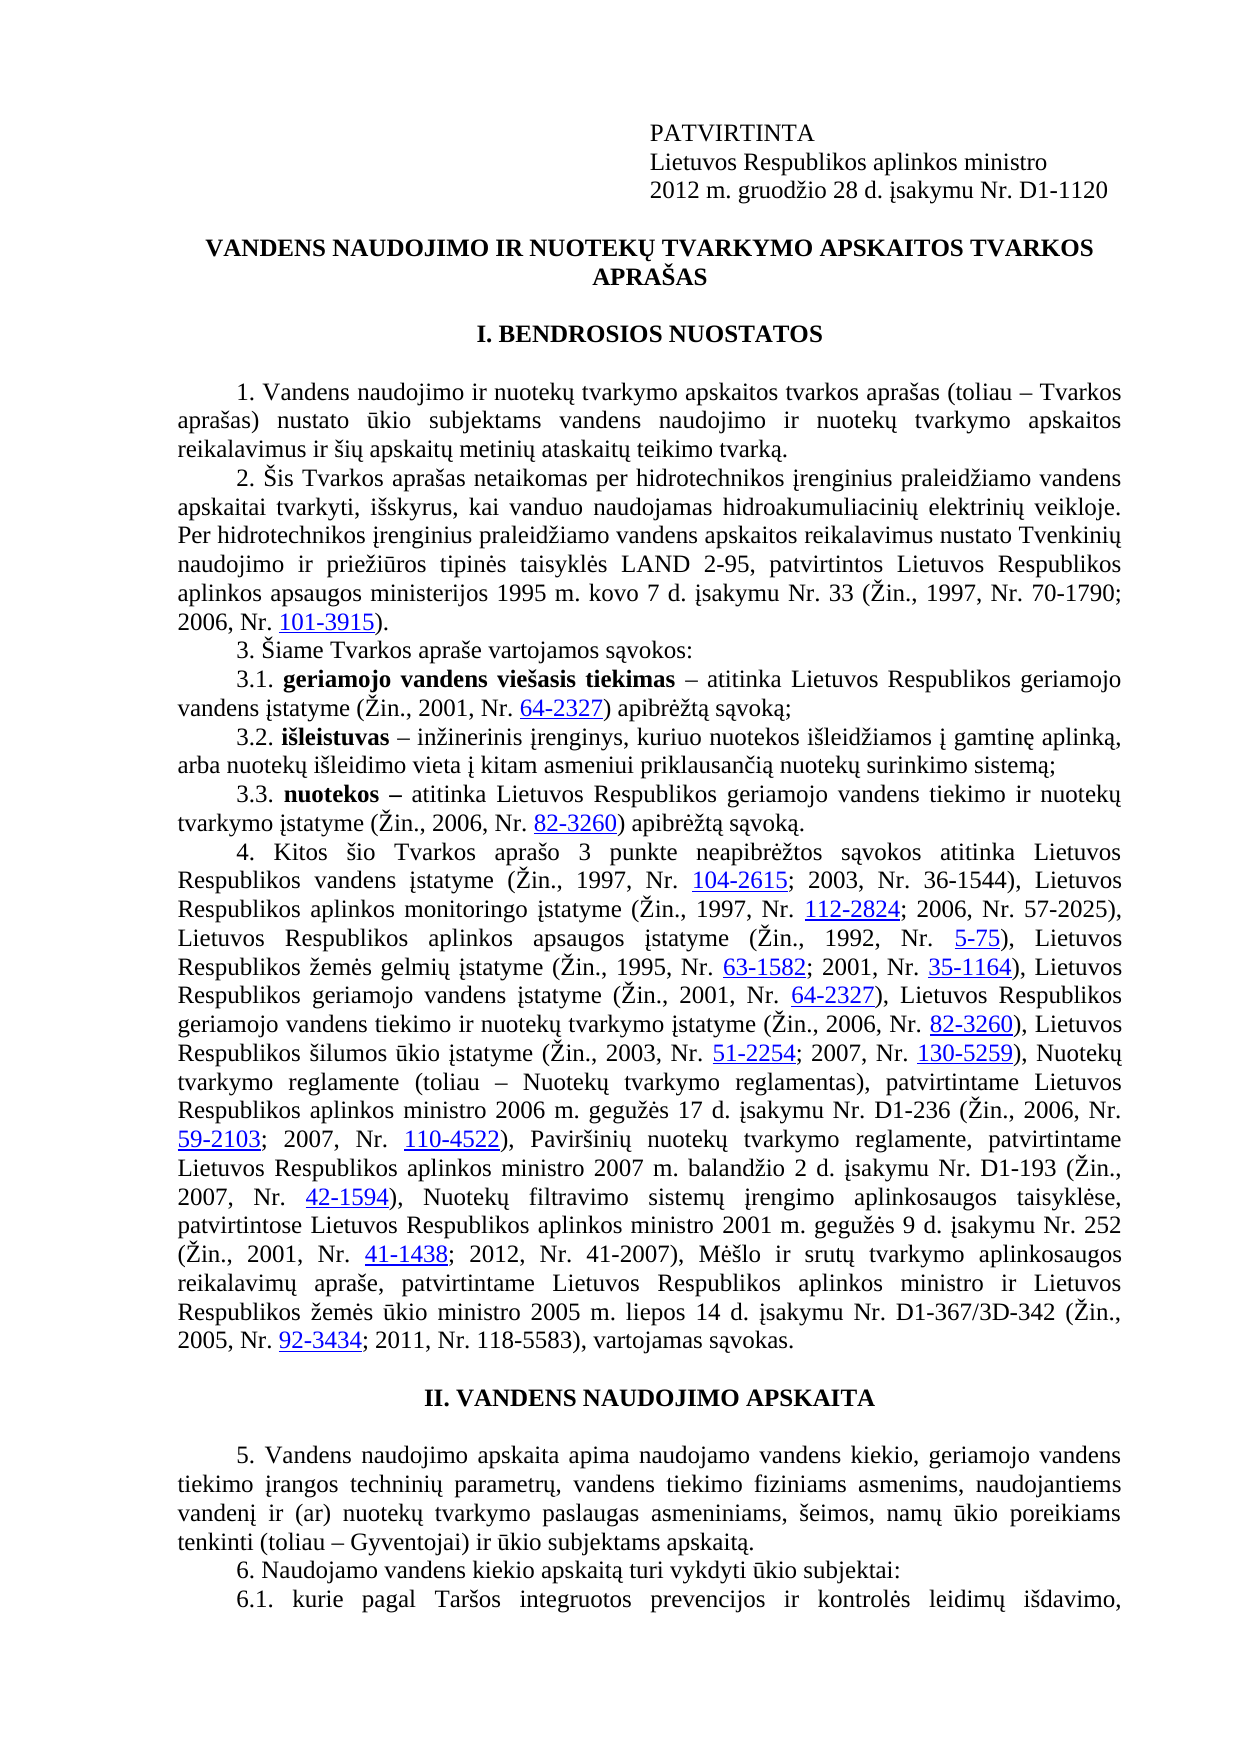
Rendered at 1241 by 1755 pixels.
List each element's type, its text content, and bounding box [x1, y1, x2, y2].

text Lietuvos Respublikos aplinkos ministro [649, 147, 1122, 176]
text II. VANDENS NAUDOJIMO APSKAITA [177, 1383, 1122, 1412]
text 2. Šis Tvarkos aprašas netaikomas per hidrotechnikos įrenginius praleidžiamo vandens apskaitai tvarkyti, išskyrus, kai vanduo naudojamas hidroakumuliacinių elektrinių veikloje. Per hidrotechnikos įrenginius praleidžiamo vandens apskaitos reikalavimus nustato Tvenkinių naudojimo ir priežiūros tipinės taisyklės LAND 2-95, patvirtintos Lietuvos Respublikos aplinkos apsaugos ministerijos 1995 m. kovo 7 d. įsakymu Nr. 33 (Žin., 1997, Nr. 70-1790; 2006, Nr. 101-3915). [177, 463, 1122, 636]
text 3. Šiame Tvarkos apraše vartojamos sąvokos: [177, 636, 1122, 664]
text 6. Naudojamo vandens kiekio apskaitą turi vykdyti ūkio subjektai: [177, 1556, 1122, 1584]
text PATVIRTINTA [649, 118, 1122, 147]
text 3.1. geriamojo vandens viešasis tiekimas – atitinka Lietuvos Respublikos geriamojo vandens įstatyme (Žin., 2001, Nr. 64-2327) apibrėžtą sąvoką; [177, 664, 1122, 722]
text 3.2. išleistuvas – inžinerinis įrenginys, kuriuo nuotekos išleidžiamos į gamtinę aplinką, arba nuotekų išleidimo vieta į kitam asmeniui priklausančią nuotekų surinkimo sistemą; [177, 722, 1122, 779]
text I. BENDROSIOS NUOSTATOS [177, 319, 1122, 348]
text 1. Vandens naudojimo ir nuotekų tvarkymo apskaitos tvarkos aprašas (toliau – Tvarkos aprašas) nustato ūkio subjektams vandens naudojimo ir nuotekų tvarkymo apskaitos reikalavimus ir šių apskaitų metinių ataskaitų teikimo tvarką. [177, 377, 1122, 463]
text VANDENS NAUDOJIMO ir nuotekų tvarkymo APSKAITOS TVARKOS APRAŠAS [177, 233, 1122, 291]
text 3.3. nuotekos – atitinka Lietuvos Respublikos geriamojo vandens tiekimo ir nuotekų tvarkymo įstatyme (Žin., 2006, Nr. 82-3260) apibrėžtą sąvoką. [177, 779, 1122, 837]
text 6.1. kurie pagal Taršos integruotos prevencijos ir kontrolės leidimų išdavimo, [177, 1584, 1122, 1613]
text 2012 m. gruodžio 28 d. įsakymu Nr. D1-1120 [649, 176, 1122, 204]
text 4. Kitos šio Tvarkos aprašo 3 punkte neapibrėžtos sąvokos atitinka Lietuvos Respublikos vandens įstatyme (Žin., 1997, Nr. 104-2615; 2003, Nr. 36-1544), Lietuvos Respublikos aplinkos monitoringo įstatyme (Žin., 1997, Nr. 112-2824; 2006, Nr. 57-2025), Lietuvos Respublikos aplinkos apsaugos įstatyme (Žin., 1992, Nr. 5-75), Lietuvos Respublikos žemės gelmių įstatyme (Žin., 1995, Nr. 63-1582; 2001, Nr. 35-1164), Lietuvos Respublikos geriamojo vandens įstatyme (Žin., 2001, Nr. 64-2327), Lietuvos Respublikos geriamojo vandens tiekimo ir nuotekų tvarkymo įstatyme (Žin., 2006, Nr. 82-3260), Lietuvos Respublikos šilumos ūkio įstatyme (Žin., 2003, Nr. 51-2254; 2007, Nr. 130-5259), Nuotekų tvarkymo reglamente (toliau – Nuotekų tvarkymo reglamentas), patvirtintame Lietuvos Respublikos aplinkos ministro 2006 m. gegužės 17 d. įsakymu Nr. D1-236 (Žin., 2006, Nr. 59-2103; 2007, Nr. 110-4522), Paviršinių nuotekų tvarkymo reglamente, patvirtintame Lietuvos Respublikos aplinkos ministro 2007 m. balandžio 2 d. įsakymu Nr. D1-193 (Žin., 2007, Nr. 42-1594), Nuotekų filtravimo sistemų įrengimo aplinkosaugos taisyklėse, patvirtintose Lietuvos Respublikos aplinkos ministro 2001 m. gegužės 9 d. įsakymu Nr. 252 (Žin., 2001, Nr. 41-1438; 2012, Nr. 41-2007), Mėšlo ir srutų tvarkymo aplinkosaugos reikalavimų apraše, patvirtintame Lietuvos Respublikos aplinkos ministro ir Lietuvos Respublikos žemės ūkio ministro 2005 m. liepos 14 d. įsakymu Nr. D1-367/3D-342 (Žin., 2005, Nr. 92-3434; 2011, Nr. 118-5583), vartojamas sąvokas. [177, 837, 1122, 1354]
text 5. Vandens naudojimo apskaita apima naudojamo vandens kiekio, geriamojo vandens tiekimo įrangos techninių parametrų, vandens tiekimo fiziniams asmenims, naudojantiems vandenį ir (ar) nuotekų tvarkymo paslaugas asmeniniams, šeimos, namų ūkio poreikiams tenkinti (toliau – Gyventojai) ir ūkio subjektams apskaitą. [177, 1441, 1122, 1556]
